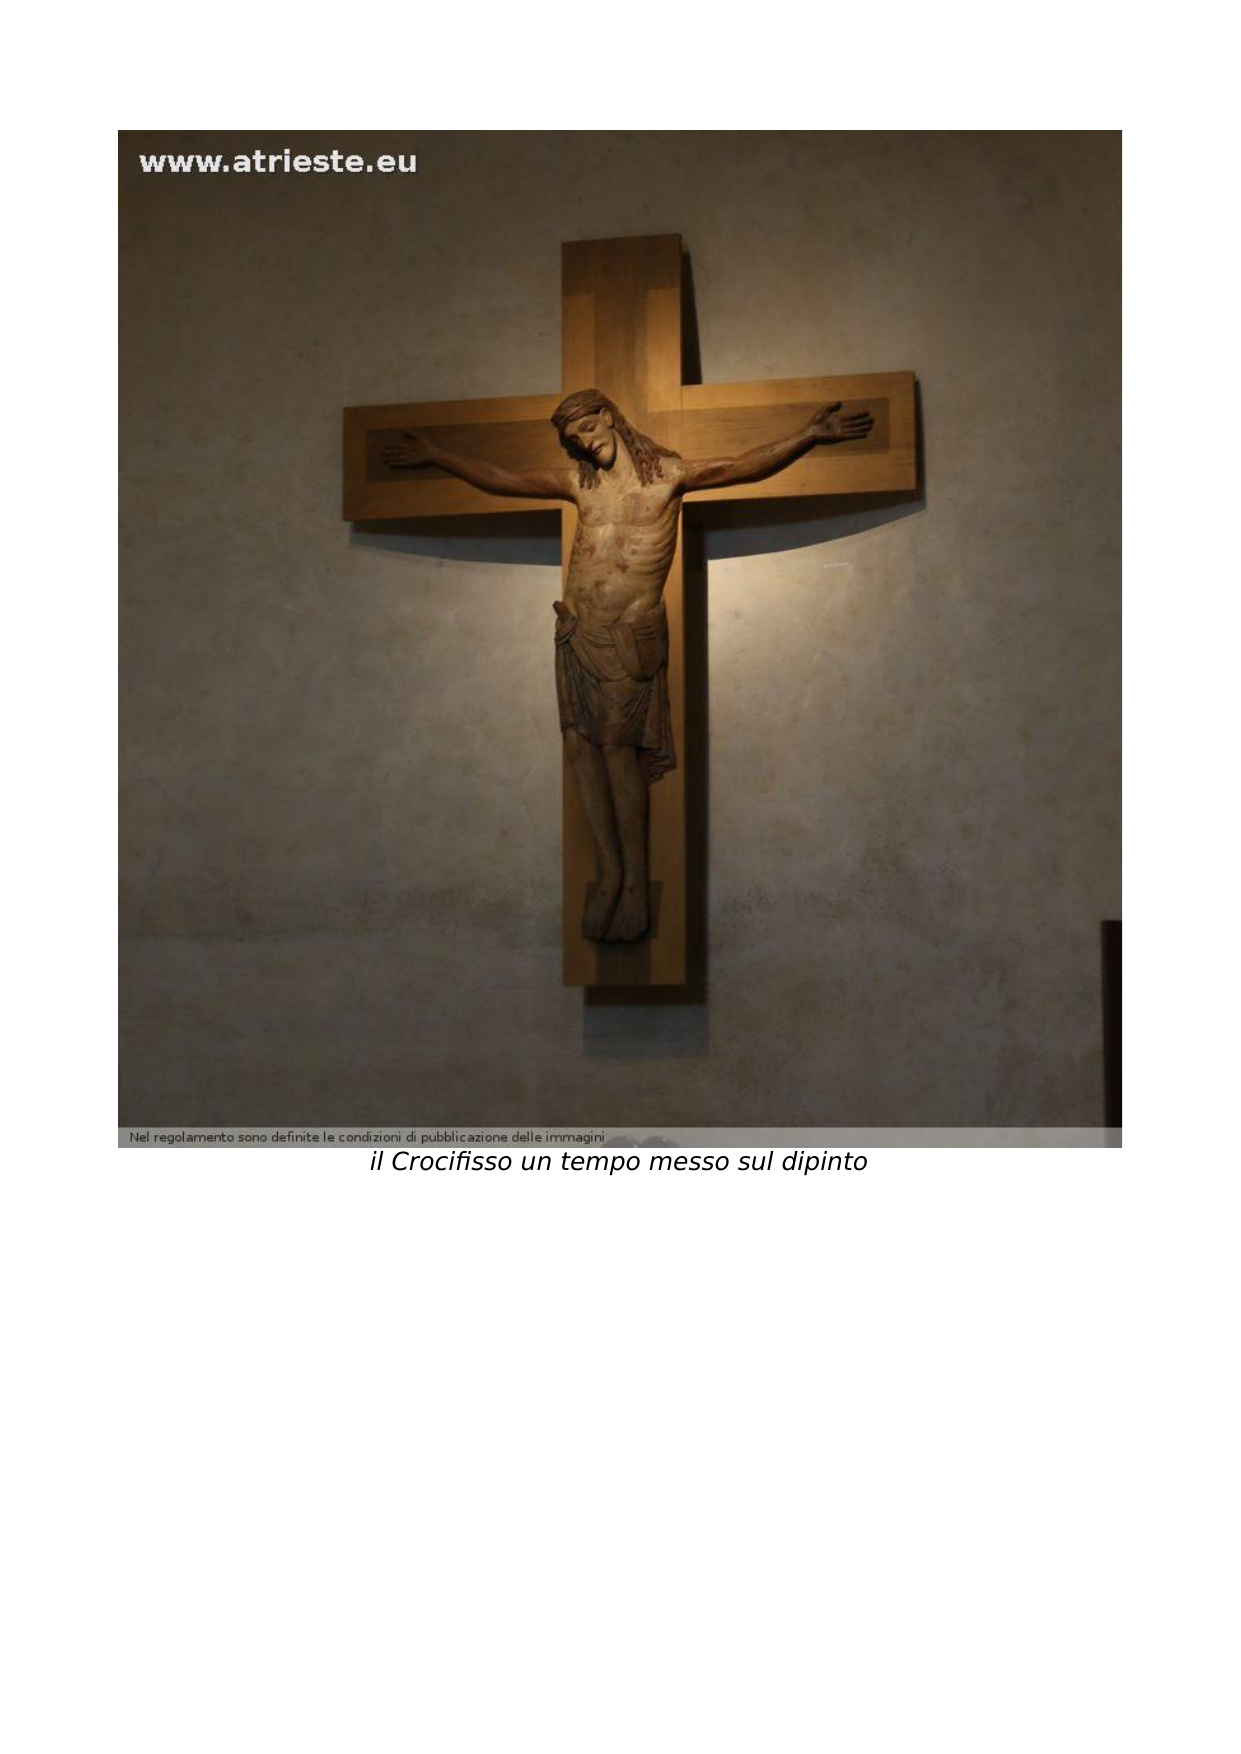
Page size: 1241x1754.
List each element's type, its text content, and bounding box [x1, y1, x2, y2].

text il Crocifisso un tempo messo sul dipinto [118, 1148, 1122, 1176]
picture [118, 130, 1123, 1148]
